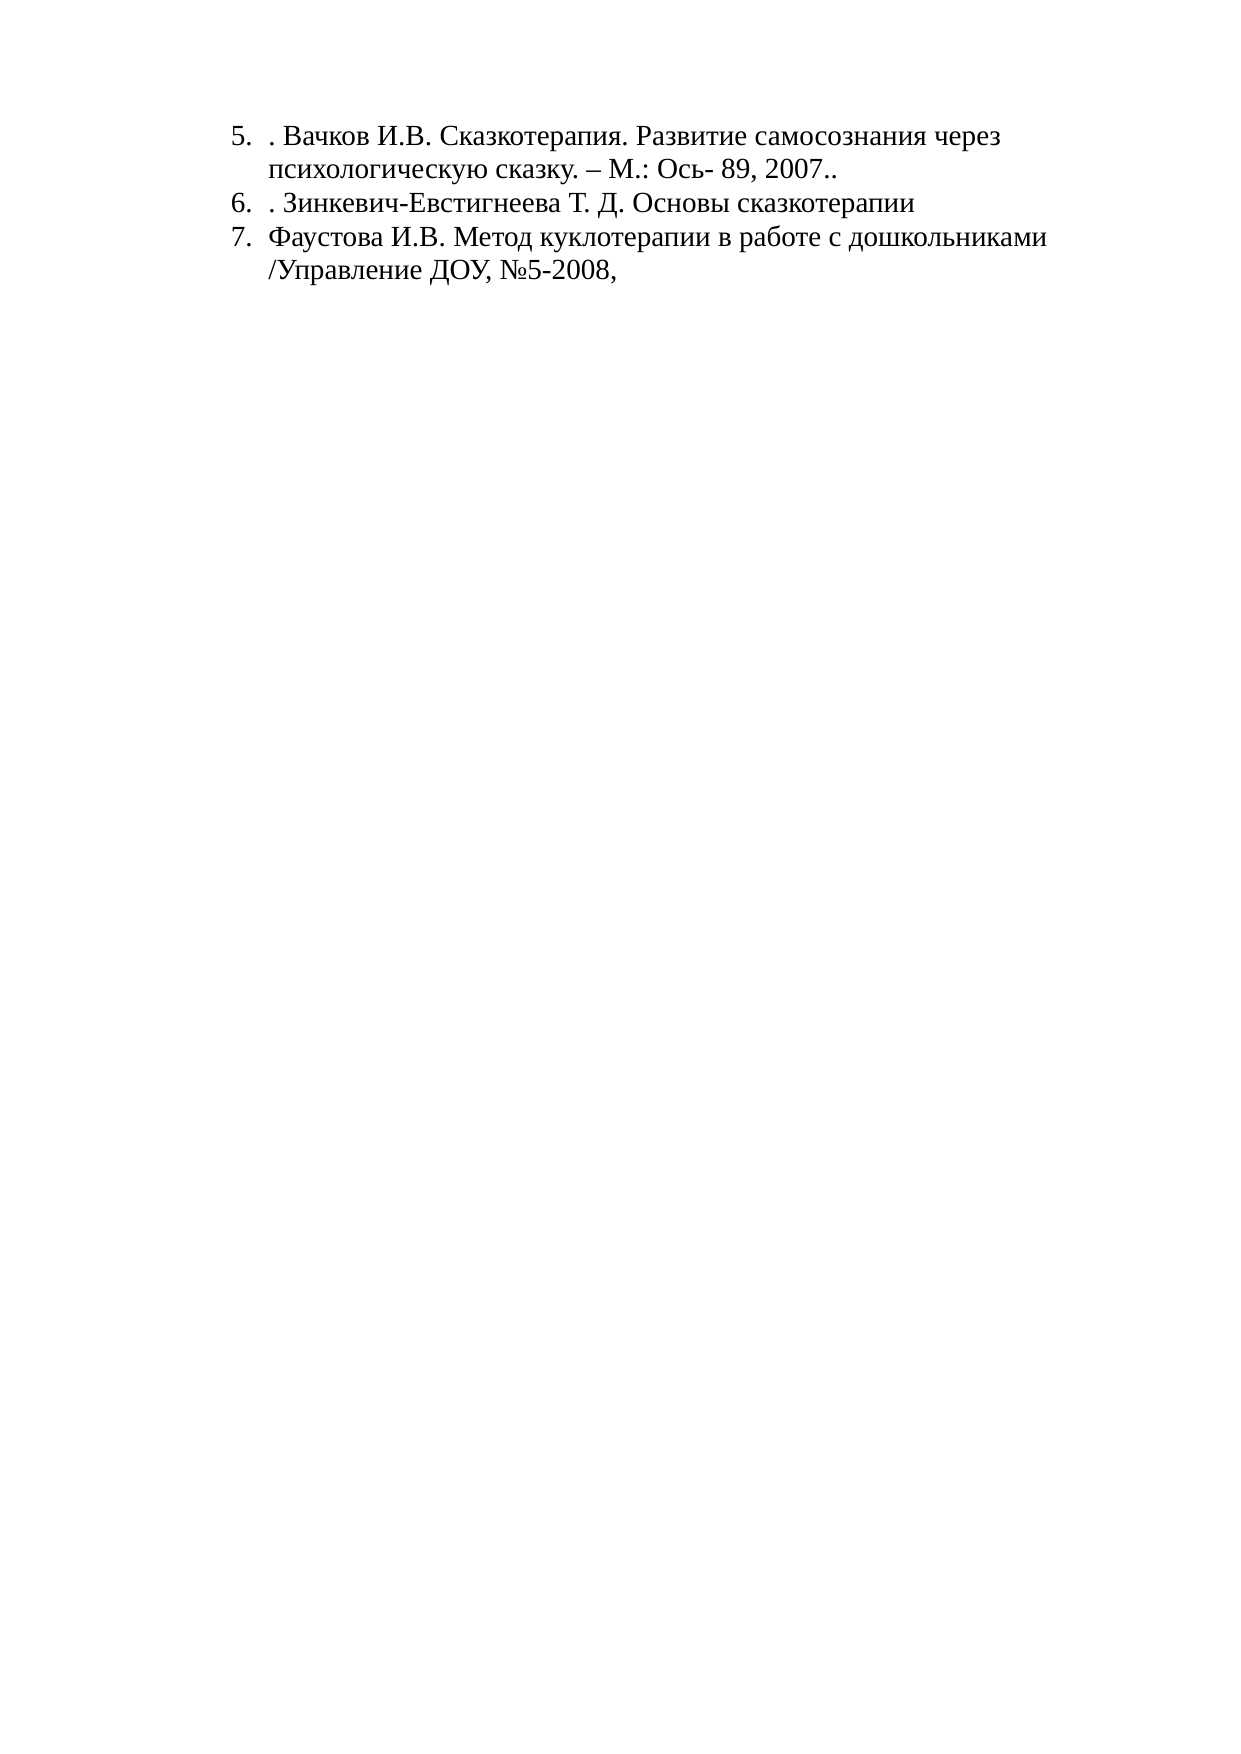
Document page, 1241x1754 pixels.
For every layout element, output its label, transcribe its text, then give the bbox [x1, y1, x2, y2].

list . Зинкевич-Евстигнеева Т. Д. Основы сказкотерапии [231, 185, 1122, 219]
list . Вачков И.В. Сказкотерапия. Развитие самосознания через психологическую сказку. – М.: Ось- 89, 2007.. [231, 118, 1122, 185]
list Фаустова И.В. Метод куклотерапии в работе с дошкольниками /Управление ДОУ, №5-2008, [231, 219, 1122, 286]
